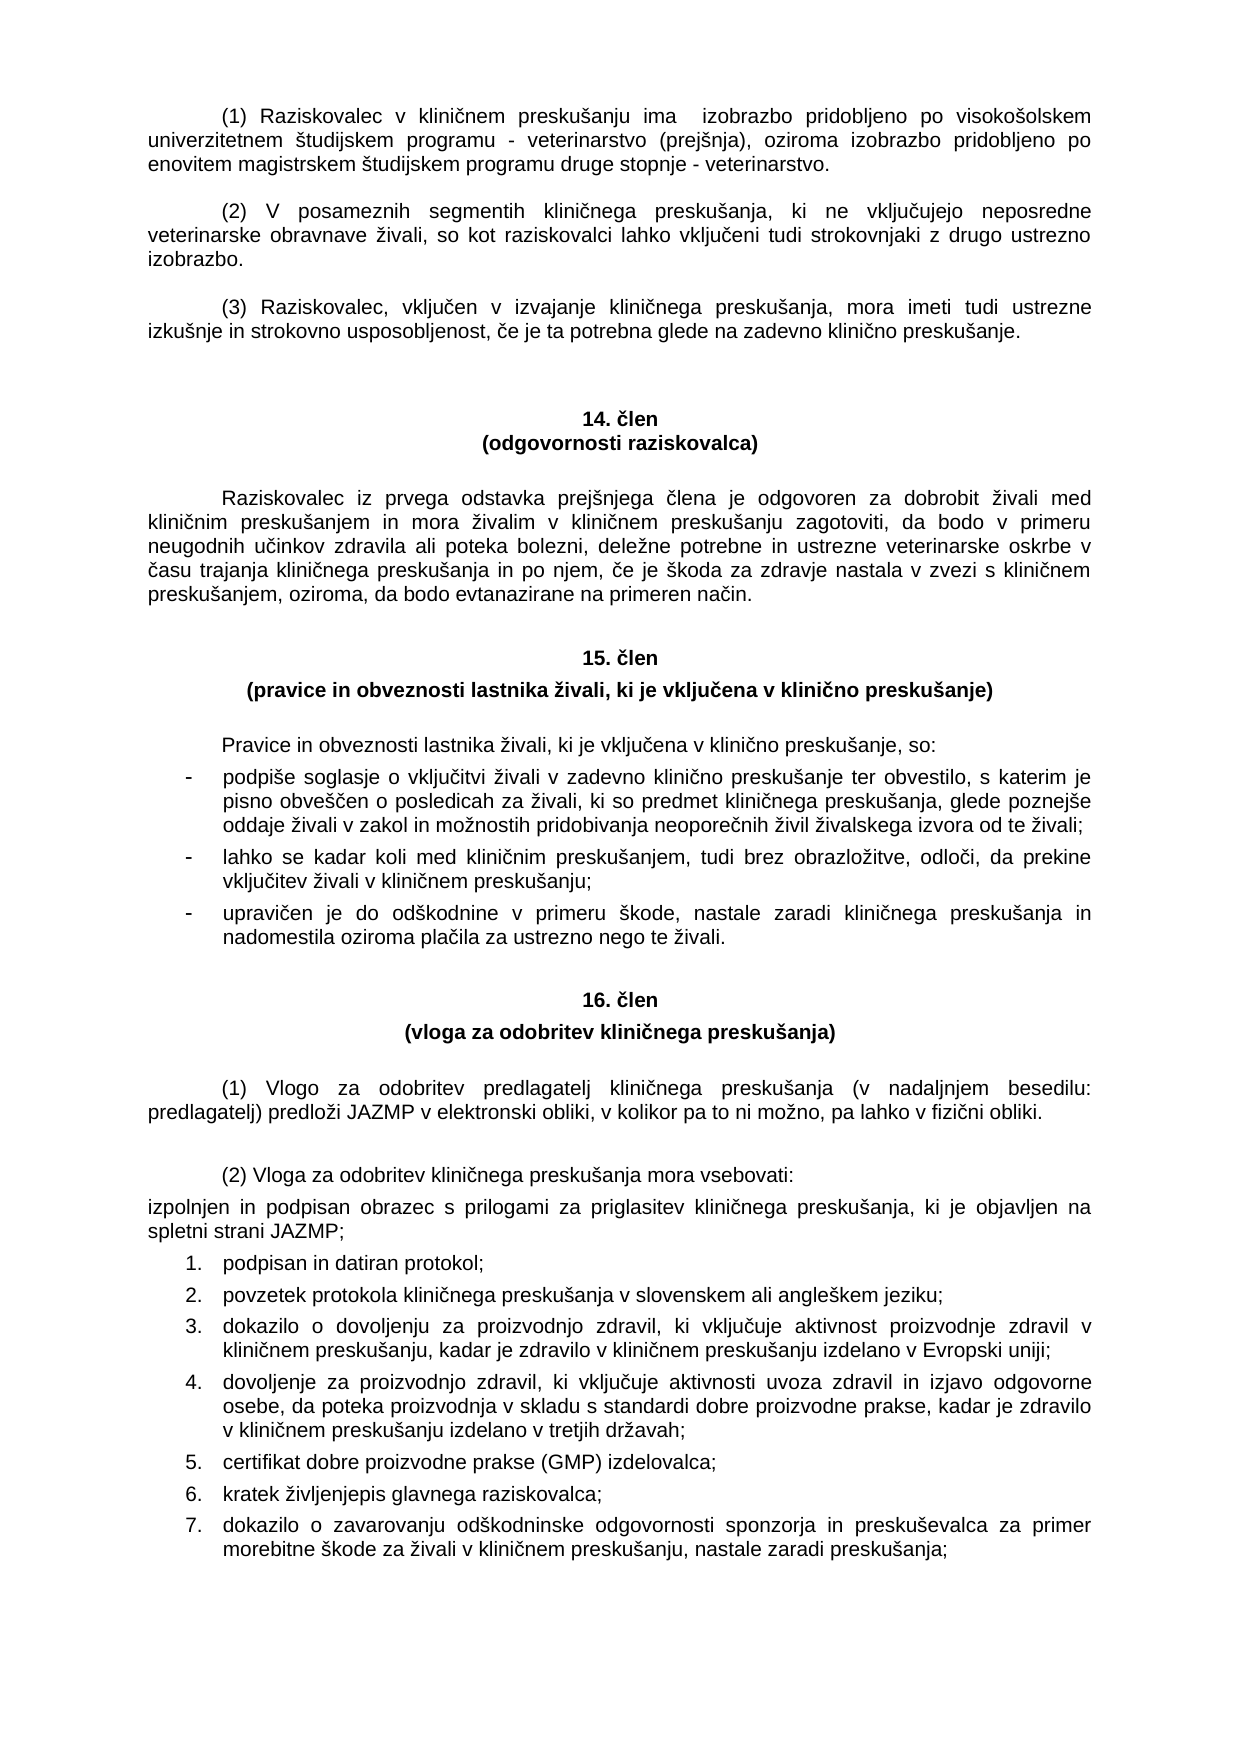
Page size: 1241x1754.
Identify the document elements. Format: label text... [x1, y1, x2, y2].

list certifikat dobre proizvodne prakse (GMP) izdelovalca; [185, 1449, 1093, 1473]
text 14. člen [148, 407, 1093, 431]
list povzetek protokola kliničnega preskušanja v slovenskem ali angleškem jeziku; [185, 1282, 1093, 1306]
list upravičen je do odškodnine v primeru škode, nastale zaradi kliničnega preskušanja in nadomestila oziroma plačila za ustrezno nego te živali. [185, 901, 1093, 948]
list dokazilo o dovoljenju za proizvodnjo zdravil, ki vključuje aktivnost proizvodnje zdravil v kliničnem preskušanju, kadar je zdravilo v kliničnem preskušanju izdelano v Evropski uniji; [185, 1314, 1093, 1362]
text (1) Raziskovalec v kliničnem preskušanju ima izobrazbo pridobljeno po visokošolskem univerzitetnem študijskem programu - veterinarstvo (prejšnja), oziroma izobrazbo pridobljeno po enovitem magistrskem študijskem programu druge stopnje - veterinarstvo. [148, 103, 1093, 175]
list dovoljenje za proizvodnjo zdravil, ki vključuje aktivnosti uvoza zdravil in izjavo odgovorne osebe, da poteka proizvodnja v skladu s standardi dobre proizvodne prakse, kadar je zdravilo v kliničnem preskušanju izdelano v tretjih državah; [185, 1370, 1093, 1442]
text (2) V posameznih segmentih kliničnega preskušanja, ki ne vključujejo neposredne veterinarske obravnave živali, so kot raziskovalci lahko vključeni tudi strokovnjaki z drugo ustrezno izobrazbo. [148, 199, 1093, 271]
text izpolnjen in podpisan obrazec s prilogami za priglasitev kliničnega preskušanja, ki je objavljen na spletni strani JAZMP; [148, 1195, 1093, 1243]
text (odgovornosti raziskovalca) [148, 431, 1093, 454]
list podpisan in datiran protokol; [185, 1251, 1093, 1274]
text (3) Raziskovalec, vključen v izvajanje kliničnega preskušanja, mora imeti tudi ustrezne izkušnje in strokovno usposobljenost, če je ta potrebna glede na zadevno klinično preskušanje. [148, 295, 1093, 343]
text (vloga za odobritev kliničnega preskušanja) [148, 1020, 1093, 1044]
text Pravice in obveznosti lastnika živali, ki je vključena v klinično preskušanje, so: [148, 733, 1093, 757]
text 15. člen [148, 646, 1093, 669]
list kratek življenjepis glavnega raziskovalca; [185, 1481, 1093, 1505]
list dokazilo o zavarovanju odškodninske odgovornosti sponzorja in preskuševalca za primer morebitne škode za živali v kliničnem preskušanju, nastale zaradi preskušanja; [185, 1513, 1093, 1561]
text (1) Vlogo za odobritev predlagatelj kliničnega preskušanja (v nadaljnjem besedilu: predlagatelj) predloži JAZMP v elektronski obliki, v kolikor pa to ni možno, pa lahko v fizični obliki. [148, 1076, 1093, 1123]
text Raziskovalec iz prvega odstavka prejšnjega člena je odgovoren za dobrobit živali med kliničnim preskušanjem in mora živalim v kliničnem preskušanju zagotoviti, da bodo v primeru neugodnih učinkov zdravila ali poteka bolezni, deležne potrebne in ustrezne veterinarske oskrbe v času trajanja kliničnega preskušanja in po njem, če je škoda za zdravje nastala v zvezi s kliničnem preskušanjem, oziroma, da bodo evtanazirane na primeren način. [148, 486, 1093, 606]
list podpiše soglasje o vključitvi živali v zadevno klinično preskušanje ter obvestilo, s katerim je pisno obveščen o posledicah za živali, ki so predmet kliničnega preskušanja, glede poznejše oddaje živali v zakol in možnostih pridobivanja neoporečnih živil živalskega izvora od te živali; [185, 765, 1093, 837]
text (2) Vloga za odobritev kliničnega preskušanja mora vsebovati: [148, 1163, 1093, 1187]
list lahko se kadar koli med kliničnim preskušanjem, tudi brez obrazložitve, odloči, da prekine vključitev živali v kliničnem preskušanju; [185, 845, 1093, 893]
text 16. člen [148, 988, 1093, 1012]
text (pravice in obveznosti lastnika živali, ki je vključena v klinično preskušanje) [148, 677, 1093, 701]
